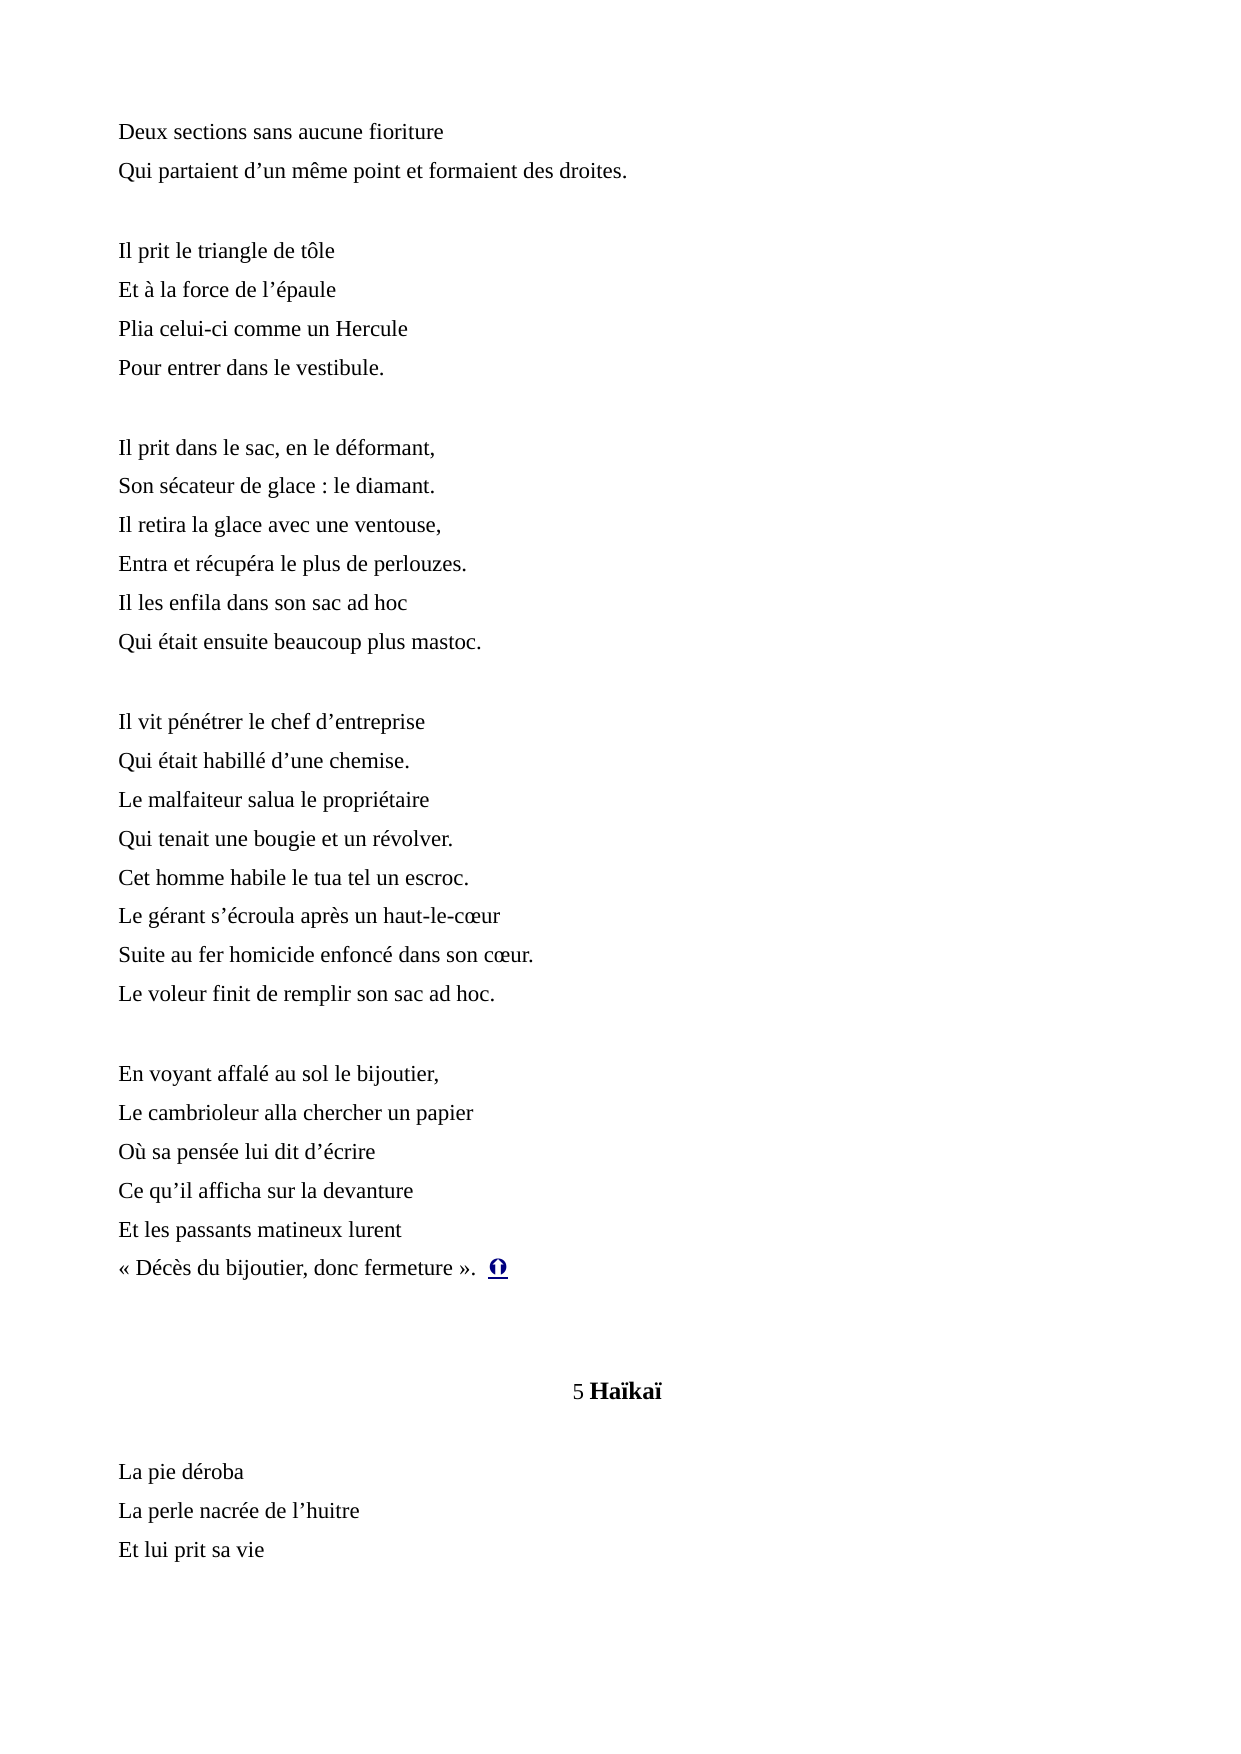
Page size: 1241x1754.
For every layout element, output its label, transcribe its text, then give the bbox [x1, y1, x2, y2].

text La pie déroba [118, 1458, 1122, 1485]
text 5 Haïkaï [118, 1376, 1122, 1404]
text Le malfaiteur salua le propriétaire [118, 786, 1122, 812]
text Et les passants matineux lurent [118, 1216, 1122, 1242]
text Qui était ensuite beaucoup plus mastoc. [118, 628, 1122, 654]
text Suite au fer homicide enfoncé dans son cœur. [118, 941, 1122, 968]
text Et lui prit sa vie [118, 1536, 1122, 1562]
text Son sécateur de glace : le diamant. [118, 473, 1122, 499]
text Qui tenait une bougie et un révolver. [118, 825, 1122, 851]
text En voyant affalé au sol le bijoutier, [118, 1060, 1122, 1087]
text Le cambrioleur alla chercher un papier [118, 1099, 1122, 1125]
text Le voleur finit de remplir son sac ad hoc. [118, 980, 1122, 1006]
text Plia celui-ci comme un Hercule [118, 315, 1122, 341]
text Où sa pensée lui dit d’écrire [118, 1138, 1122, 1164]
text Il vit pénétrer le chef d’entreprise [118, 708, 1122, 734]
text Il les enfila dans son sac ad hoc [118, 589, 1122, 616]
text Deux sections sans aucune fioriture [118, 118, 1122, 144]
text Ce qu’il afficha sur la devanture [118, 1177, 1122, 1203]
text Qui était habillé d’une chemise. [118, 747, 1122, 773]
text Cet homme habile le tua tel un escroc. [118, 863, 1122, 890]
text Qui partaient d’un même point et formaient des droites. [118, 157, 1122, 183]
text Et à la force de l’épaule [118, 276, 1122, 302]
text Entra et récupéra le plus de perlouzes. [118, 550, 1122, 577]
text Il prit le triangle de tôle [118, 237, 1122, 263]
text Il retira la glace avec une ventouse, [118, 511, 1122, 538]
text Pour entrer dans le vestibule. [118, 354, 1122, 380]
text « Décès du bijoutier, donc fermeture ». Ý [118, 1254, 1122, 1281]
text Il prit dans le sac, en le déformant, [118, 434, 1122, 460]
text La perle nacrée de l’huitre [118, 1497, 1122, 1523]
text Le gérant s’écroula après un haut-le-cœur [118, 902, 1122, 929]
